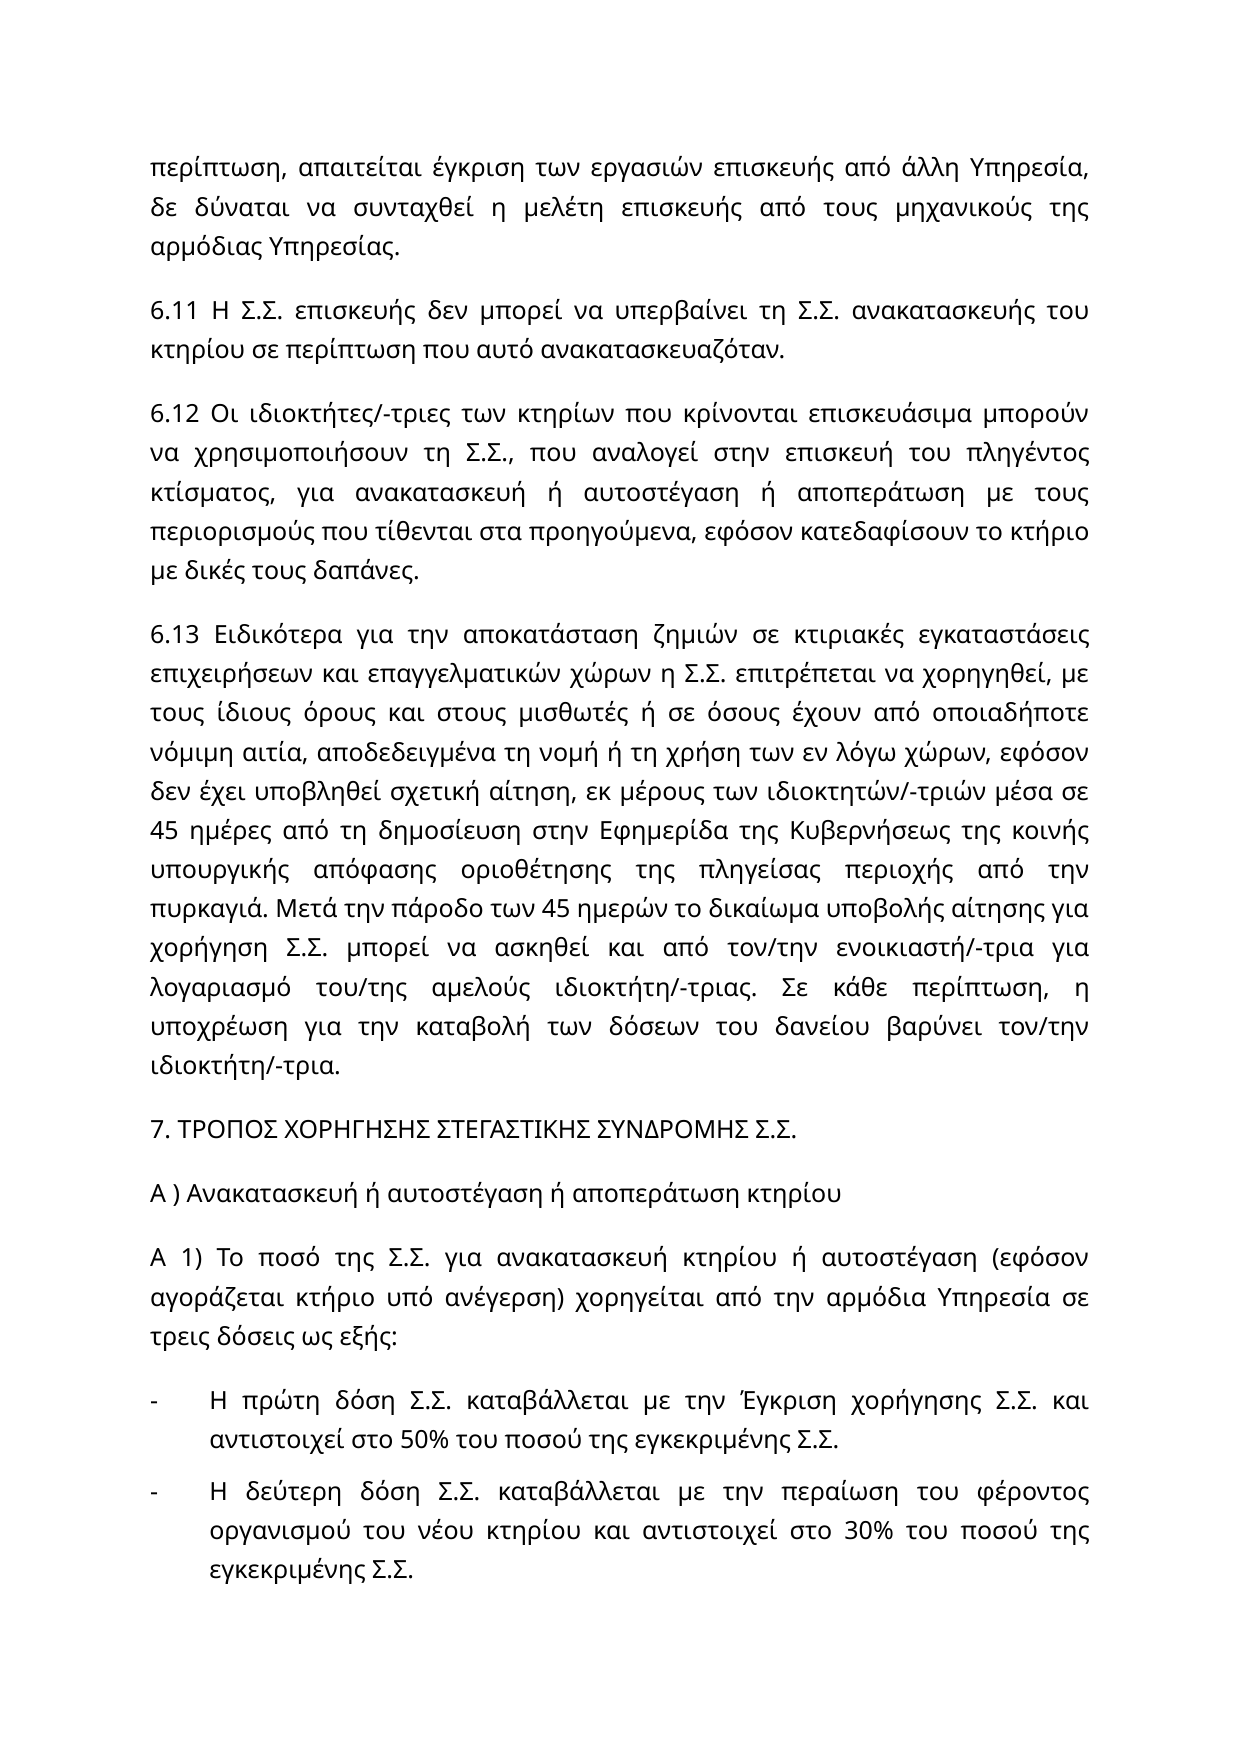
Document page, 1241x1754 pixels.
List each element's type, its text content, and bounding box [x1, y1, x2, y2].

text 7. ΤΡΟΠΟΣ ΧΟΡΗΓΗΣΗΣ ΣΤΕΓΑΣΤΙΚΗΣ ΣΥΝΔΡΟΜΗΣ Σ.Σ. [150, 1112, 1090, 1146]
list - Η δεύτερη δόση Σ.Σ. καταβάλλεται με την περαίωση του φέροντος οργανισμού του νέου κτηρίου και αντιστοιχεί στο 30% του ποσού της εγκεκριμένης Σ.Σ. [150, 1473, 1090, 1586]
text 6.13 Ειδικότερα για την αποκατάσταση ζημιών σε κτιριακές εγκαταστάσεις επιχειρήσεων και επαγγελματικών χώρων η Σ.Σ. επιτρέπεται να χορηγηθεί, με τους ίδιους όρους και στους μισθωτές ή σε όσους έχουν από οποιαδήποτε νόμιμη αιτία, αποδεδειγμένα τη νομή ή τη χρήση των εν λόγω χώρων, εφόσον δεν έχει υποβληθεί σχετική αίτηση, εκ μέρους των ιδιοκτητών/-τριών μέσα σε 45 ημέρες από τη δημοσίευση στην Εφημερίδα της Κυβερνήσεως της κοινής υπουργικής απόφασης οριοθέτησης της πληγείσας περιοχής από την πυρκαγιά. Μετά την πάροδο των 45 ημερών το δικαίωμα υποβολής αίτησης για χορήγηση Σ.Σ. μπορεί να ασκηθεί και από τον/την ενοικιαστή/-τρια για λογαριασμό του/της αμελούς ιδιοκτήτη/-τριας. Σε κάθε περίπτωση, η υποχρέωση για την καταβολή των δόσεων του δανείου βαρύνει τον/την ιδιοκτήτη/-τρια. [150, 617, 1090, 1082]
text 6.11 H Σ.Σ. επισκευής δεν μπορεί να υπερβαίνει τη Σ.Σ. ανακατασκευής του κτηρίου σε περίπτωση που αυτό ανακατασκευαζόταν. [150, 292, 1090, 366]
text περίπτωση, απαιτείται έγκριση των εργασιών επισκευής από άλλη Υπηρεσία, δε δύναται να συνταχθεί η μελέτη επισκευής από τους μηχανικούς της αρμόδιας Υπηρεσίας. [150, 150, 1090, 262]
text Α 1) Το ποσό της Σ.Σ. για ανακατασκευή κτηρίου ή αυτοστέγαση (εφόσον αγοράζεται κτήριο υπό ανέγερση) χορηγείται από την αρμόδια Υπηρεσία σε τρεις δόσεις ως εξής: [150, 1240, 1090, 1352]
list - Η πρώτη δόση Σ.Σ. καταβάλλεται με την Έγκριση χορήγησης Σ.Σ. και αντιστοιχεί στο 50% του ποσού της εγκεκριμένης Σ.Σ. [150, 1382, 1090, 1456]
text 6.12 Οι ιδιοκτήτες/-τριες των κτηρίων που κρίνονται επισκευάσιμα μπορούν να χρησιμοποιήσουν τη Σ.Σ., που αναλογεί στην επισκευή του πληγέντος κτίσματος, για ανακατασκευή ή αυτοστέγαση ή αποπεράτωση με τους περιορισμούς που τίθενται στα προηγούμενα, εφόσον κατεδαφίσουν το κτήριο με δικές τους δαπάνες. [150, 396, 1090, 587]
text A ) Ανακατασκευή ή αυτοστέγαση ή αποπεράτωση κτηρίου [150, 1176, 1090, 1210]
